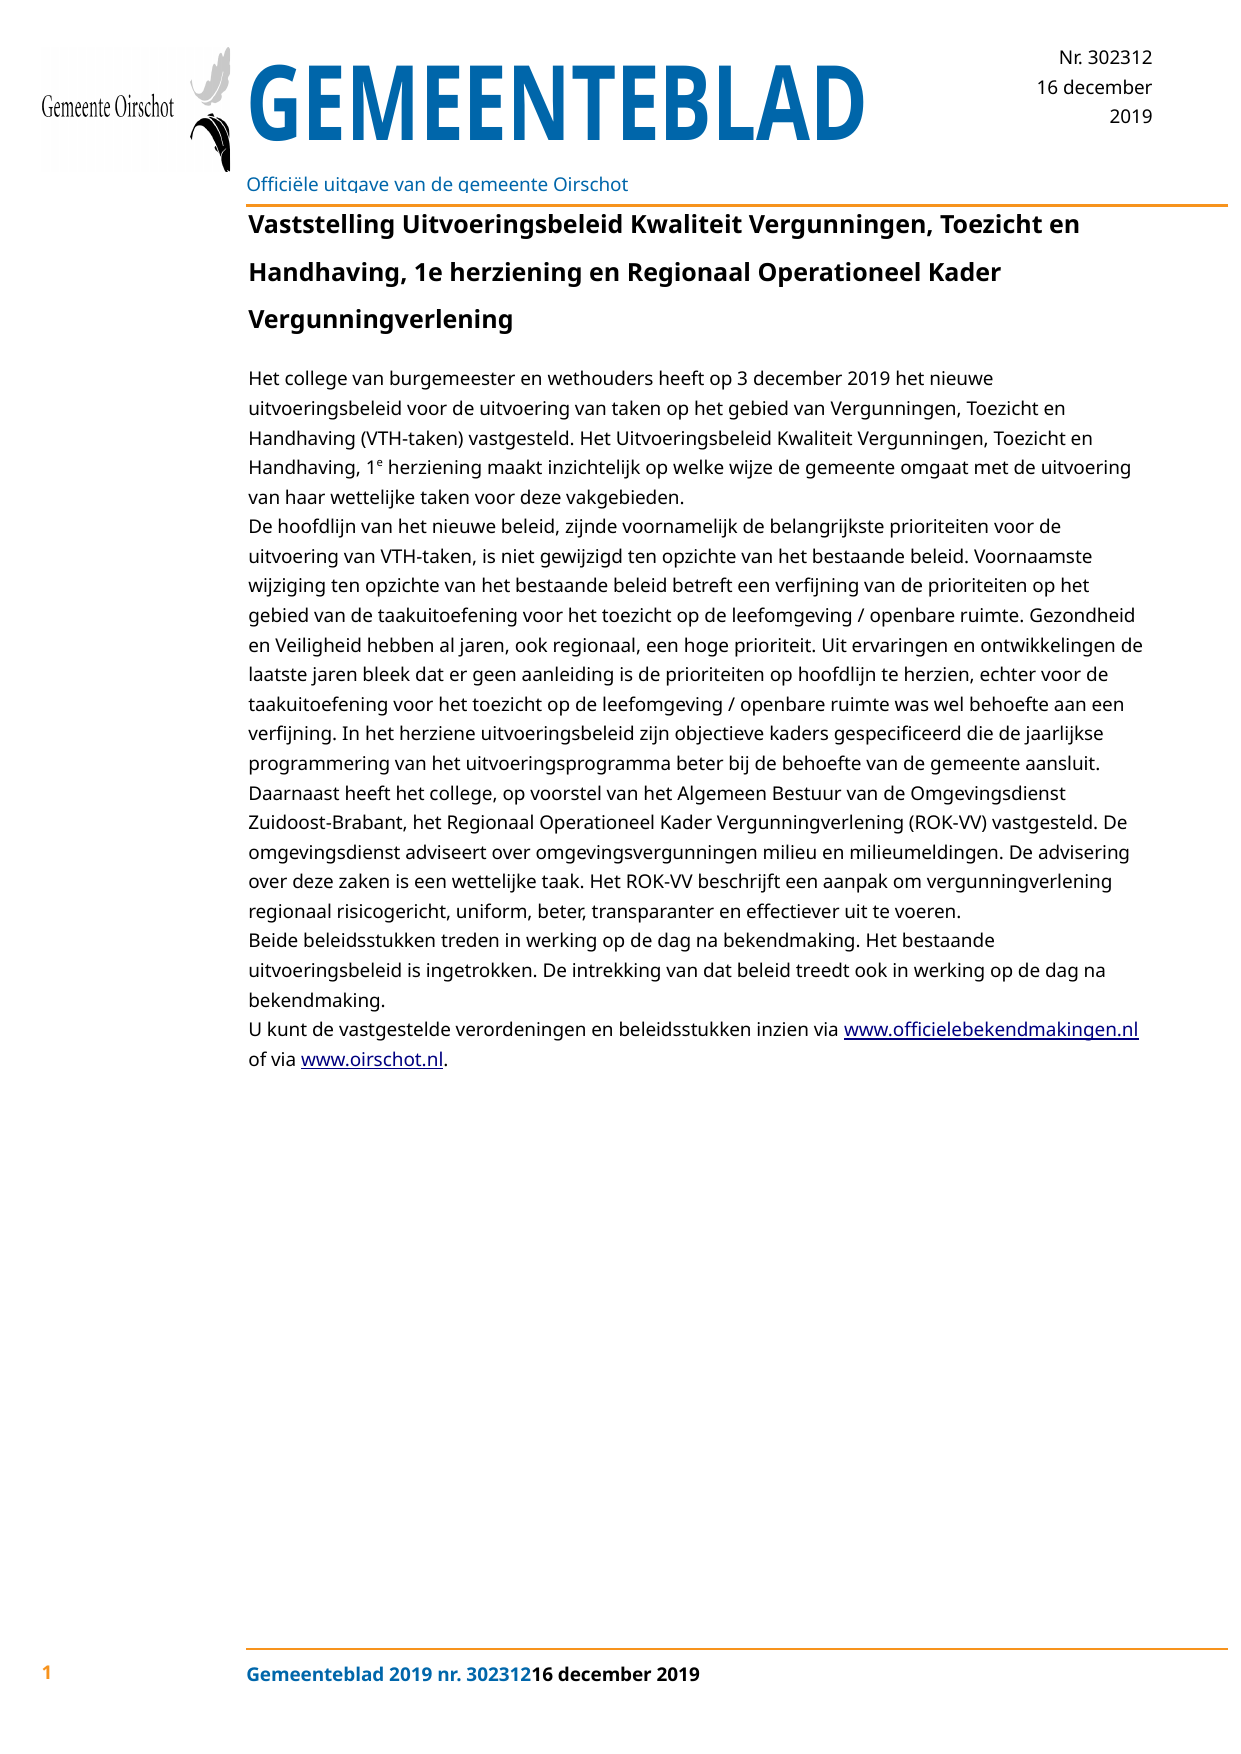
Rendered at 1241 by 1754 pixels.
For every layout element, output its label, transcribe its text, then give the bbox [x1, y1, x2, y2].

text De hoofdlijn van het nieuwe beleid, zijnde voornamelijk de belangrijkste prioriteiten voor de uitvoering van VTH-taken, is niet gewijzigd ten opzichte van het bestaande beleid. Voornaamste wijziging ten opzichte van het bestaande beleid betreft een verfijning van de prioriteiten op het gebied van de taakuitoefening voor het toezicht op de leefomgeving / openbare ruimte. Gezondheid en Veiligheid hebben al jaren, ook regionaal, een hoge prioriteit. Uit ervaringen en ontwikkelingen de laatste jaren bleek dat er geen aanleiding is de prioriteiten op hoofdlijn te herzien, echter voor de taakuitoefening voor het toezicht op de leefomgeving / openbare ruimte was wel behoefte aan een verfijning. In het herziene uitvoeringsbeleid zijn objectieve kaders gespecificeerd die de jaarlijkse programmering van het uitvoeringsprogramma beter bij de behoefte van de gemeente aansluit. [248, 513, 1152, 776]
text Het college van burgemeester en wethouders heeft op 3 december 2019 het nieuwe uitvoeringsbeleid voor de uitvoering van taken op het gebied van Vergunningen, Toezicht en Handhaving (VTH-taken) vastgesteld. Het Uitvoeringsbeleid Kwaliteit Vergunningen, Toezicht en Handhaving, 1e herziening maakt inzichtelijk op welke wijze de gemeente omgaat met de uitvoering van haar wettelijke taken voor deze vakgebieden. [248, 366, 1152, 509]
text Vaststelling Uitvoeringsbeleid Kwaliteit Vergunningen, Toezicht en Handhaving, 1e herziening en Regionaal Operationeel Kader Vergunningverlening [248, 207, 1152, 336]
text Daarnaast heeft het college, op voorstel van het Algemeen Bestuur van de Omgevingsdienst Zuidoost-Brabant, het Regionaal Operationeel Kader Vergunningverlening (ROK-VV) vastgesteld. De omgevingsdienst adviseert over omgevingsvergunningen milieu en milieumeldingen. De advisering over deze zaken is een wettelijke taak. Het ROK-VV beschrijft een aanpak om vergunningverlening regionaal risicogericht, uniform, beter, transparanter en effectiever uit te voeren. [248, 780, 1152, 924]
picture [41, 47, 231, 172]
text Beide beleidsstukken treden in werking op de dag na bekendmaking. Het bestaande uitvoeringsbeleid is ingetrokken. De intrekking van dat beleid treedt ook in werking op de dag na bekendmaking. [248, 928, 1152, 1012]
text U kunt de vastgestelde verordeningen en beleidsstukken inzien via www.officielebekendmakingen.nl of via www.oirschot.nl. [248, 1016, 1152, 1072]
